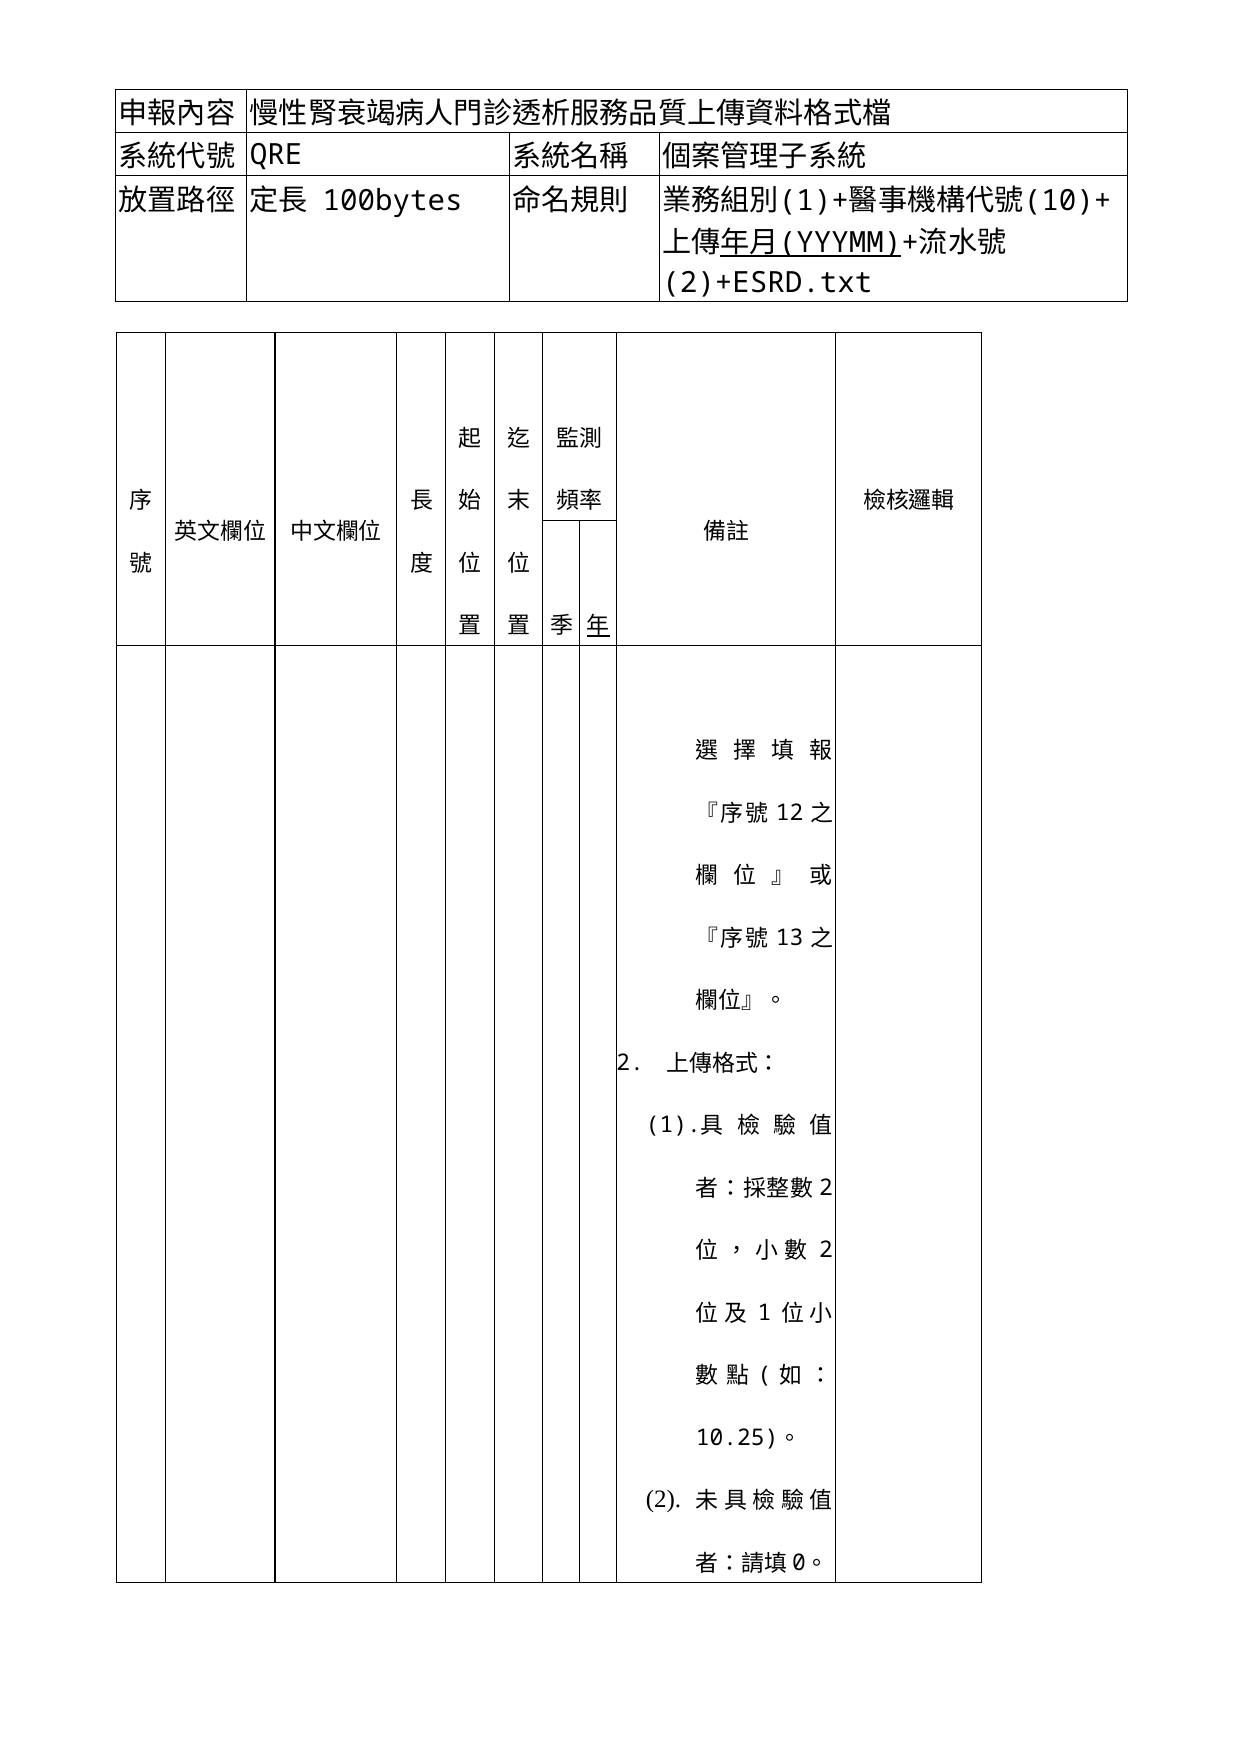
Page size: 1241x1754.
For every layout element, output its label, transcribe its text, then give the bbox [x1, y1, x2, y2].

table_header 備註 [617, 333, 835, 644]
table_cell [495, 646, 542, 1582]
table_cell [276, 646, 396, 1582]
table_cell [836, 646, 981, 1582]
table_cell [166, 646, 274, 1582]
table_header 序號 [117, 333, 165, 644]
table_cell [580, 646, 616, 1582]
table_cell [117, 646, 165, 1582]
table_header 迄末位置 [495, 333, 542, 644]
table_cell [446, 646, 494, 1582]
table_header 英文欄位 [166, 333, 274, 644]
table_header 起始位置 [446, 333, 494, 644]
table_cell 季 [543, 521, 579, 644]
table_cell 年 [580, 521, 616, 644]
table_cell [397, 646, 445, 1582]
table_cell [543, 646, 579, 1582]
table_header 長度 [397, 333, 445, 644]
table_cell (單位：gm/dL) 本項於年度各季需填報，並依檢驗方式選擇填報『序號12之欄位』或『序號13之欄位』。 上傳格式： 具檢驗值者：採整數2位，小數2位及1位小數點(如：10.25)。 未具檢驗值者：請填0。 [617, 646, 835, 1582]
table_header 檢核邏輯 [836, 333, 981, 644]
table_header 監測 頻率 [543, 333, 616, 519]
table_header 中文欄位 [276, 333, 396, 644]
